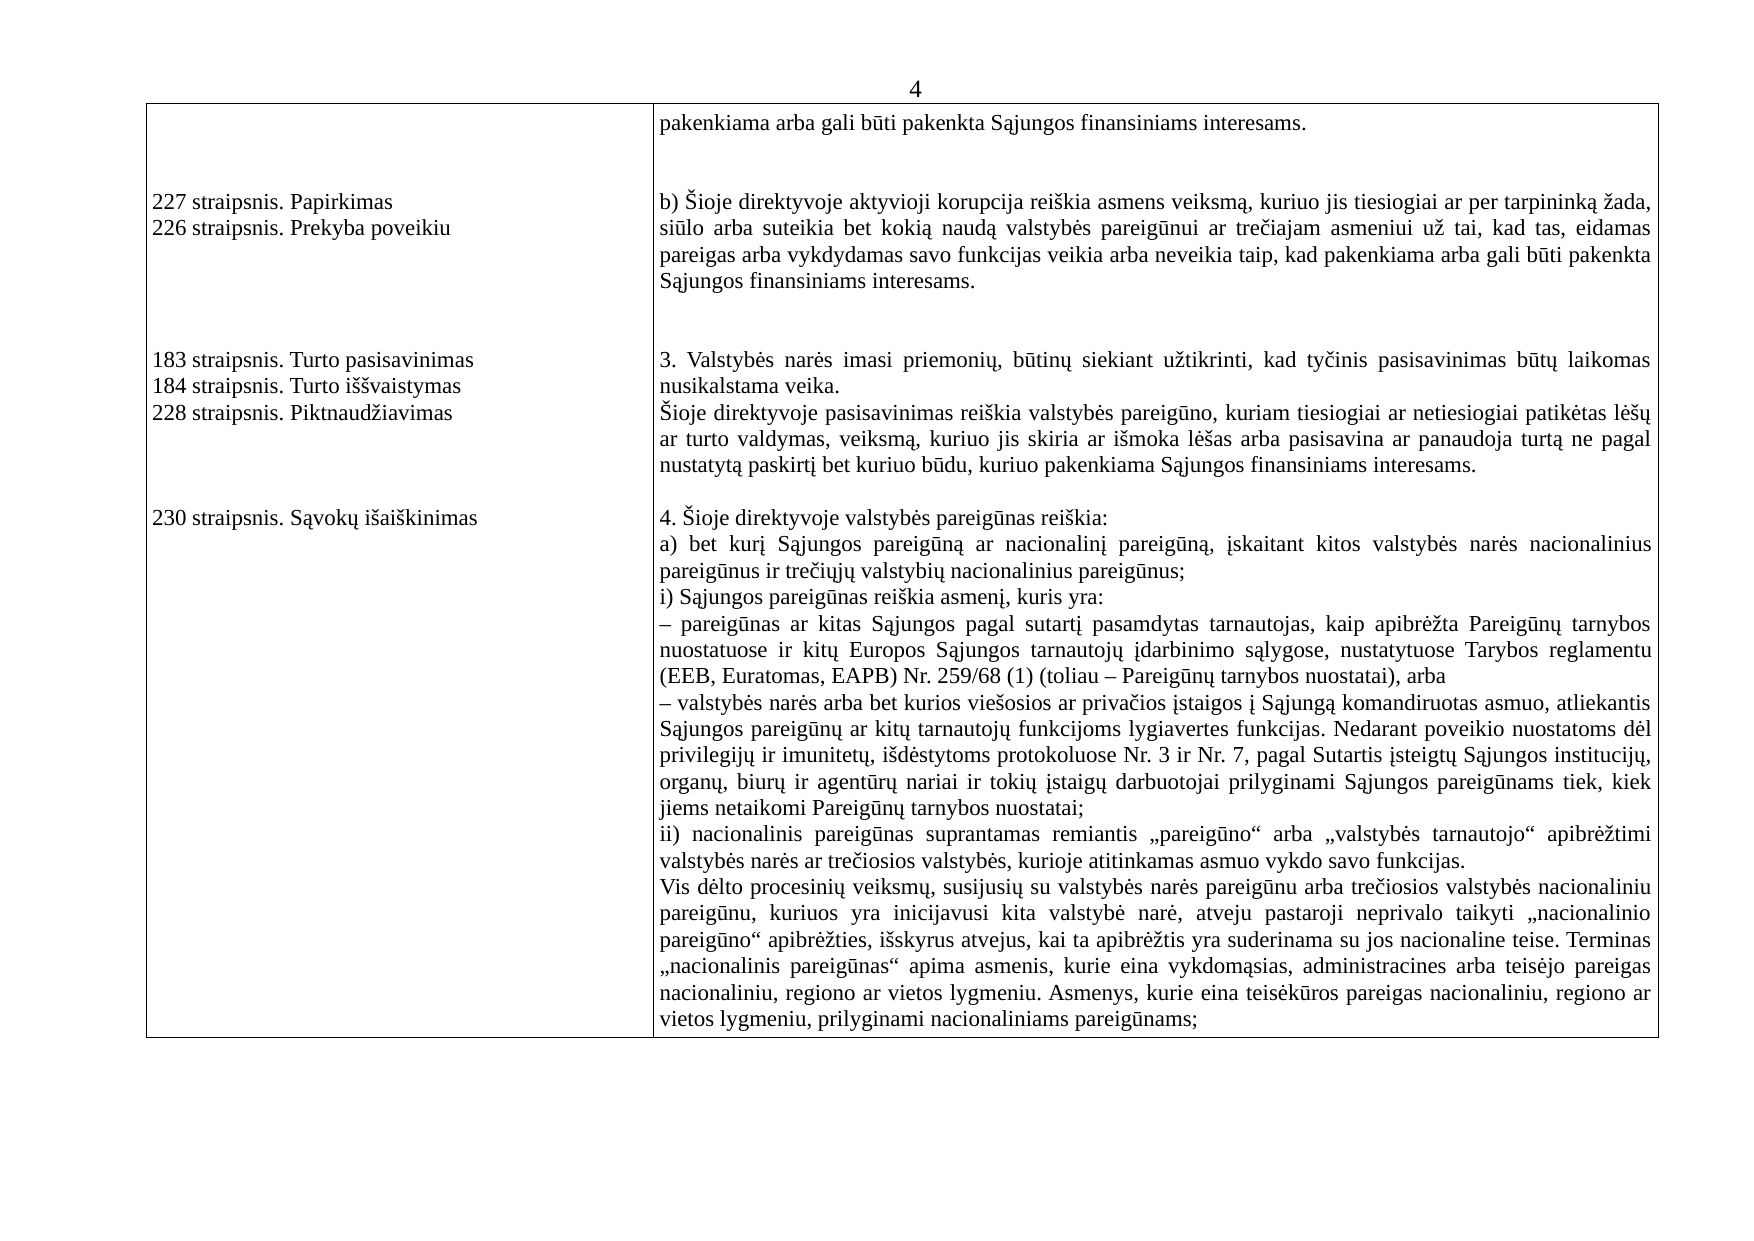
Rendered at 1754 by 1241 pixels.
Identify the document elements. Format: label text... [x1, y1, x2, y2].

table_cell pakenkiama arba gali būti pakenkta Sąjungos finansiniams interesams. b) Šioje direktyvoje aktyvioji korupcija reiškia asmens veiksmą, kuriuo jis tiesiogiai ar per tarpininką žada, siūlo arba suteikia bet kokią naudą valstybės pareigūnui ar trečiajam asmeniui už tai, kad tas, eidamas pareigas arba vykdydamas savo funkcijas veikia arba neveikia taip, kad pakenkiama arba gali būti pakenkta Sąjungos finansiniams interesams. 3. Valstybės narės imasi priemonių, būtinų siekiant užtikrinti, kad tyčinis pasisavinimas būtų laikomas nusikalstama veika. Šioje direktyvoje pasisavinimas reiškia valstybės pareigūno, kuriam tiesiogiai ar netiesiogiai patikėtas lėšų ar turto valdymas, veiksmą, kuriuo jis skiria ar išmoka lėšas arba pasisavina ar panaudoja turtą ne pagal nustatytą paskirtį bet kuriuo būdu, kuriuo pakenkiama Sąjungos finansiniams interesams. 4. Šioje direktyvoje valstybės pareigūnas reiškia: a) bet kurį Sąjungos pareigūną ar nacionalinį pareigūną, įskaitant kitos valstybės narės nacionalinius pareigūnus ir trečiųjų valstybių nacionalinius pareigūnus; i) Sąjungos pareigūnas reiškia asmenį, kuris yra: – pareigūnas ar kitas Sąjungos pagal sutartį pasamdytas tarnautojas, kaip apibrėžta Pareigūnų tarnybos nuostatuose ir kitų Europos Sąjungos tarnautojų įdarbinimo sąlygose, nustatytuose Tarybos reglamentu (EEB, Euratomas, EAPB) Nr. 259/68 (1) (toliau – Pareigūnų tarnybos nuostatai), arba – valstybės narės arba bet kurios viešosios ar privačios įstaigos į Sąjungą komandiruotas asmuo, atliekantis Sąjungos pareigūnų ar kitų tarnautojų funkcijoms lygiavertes funkcijas. Nedarant poveikio nuostatoms dėl privilegijų ir imunitetų, išdėstytoms protokoluose Nr. 3 ir Nr. 7, pagal Sutartis įsteigtų Sąjungos institucijų, organų, biurų ir agentūrų nariai ir tokių įstaigų darbuotojai prilyginami Sąjungos pareigūnams tiek, kiek jiems netaikomi Pareigūnų tarnybos nuostatai; ii) nacionalinis pareigūnas suprantamas remiantis „pareigūno“ arba „valstybės tarnautojo“ apibrėžtimi valstybės narės ar trečiosios valstybės, kurioje atitinkamas asmuo vykdo savo funkcijas. Vis dėlto procesinių veiksmų, susijusių su valstybės narės pareigūnu arba trečiosios valstybės nacionaliniu pareigūnu, kuriuos yra inicijavusi kita valstybė narė, atveju pastaroji neprivalo taikyti „nacionalinio pareigūno“ apibrėžties, išskyrus atvejus, kai ta apibrėžtis yra suderinama su jos nacionaline teise. Terminas „nacionalinis pareigūnas“ apima asmenis, kurie eina vykdomąsias, administracines arba teisėjo pareigas nacionaliniu, regiono ar vietos lygmeniu. Asmenys, kurie eina teisėkūros pareigas nacionaliniu, regiono ar vietos lygmeniu, prilyginami nacionaliniams pareigūnams; [654, 104, 1658, 1037]
table_cell 227 straipsnis. Papirkimas 226 straipsnis. Prekyba poveikiu 183 straipsnis. Turto pasisavinimas 184 straipsnis. Turto iššvaistymas 228 straipsnis. Piktnaudžiavimas 230 straipsnis. Sąvokų išaiškinimas [147, 104, 653, 1037]
